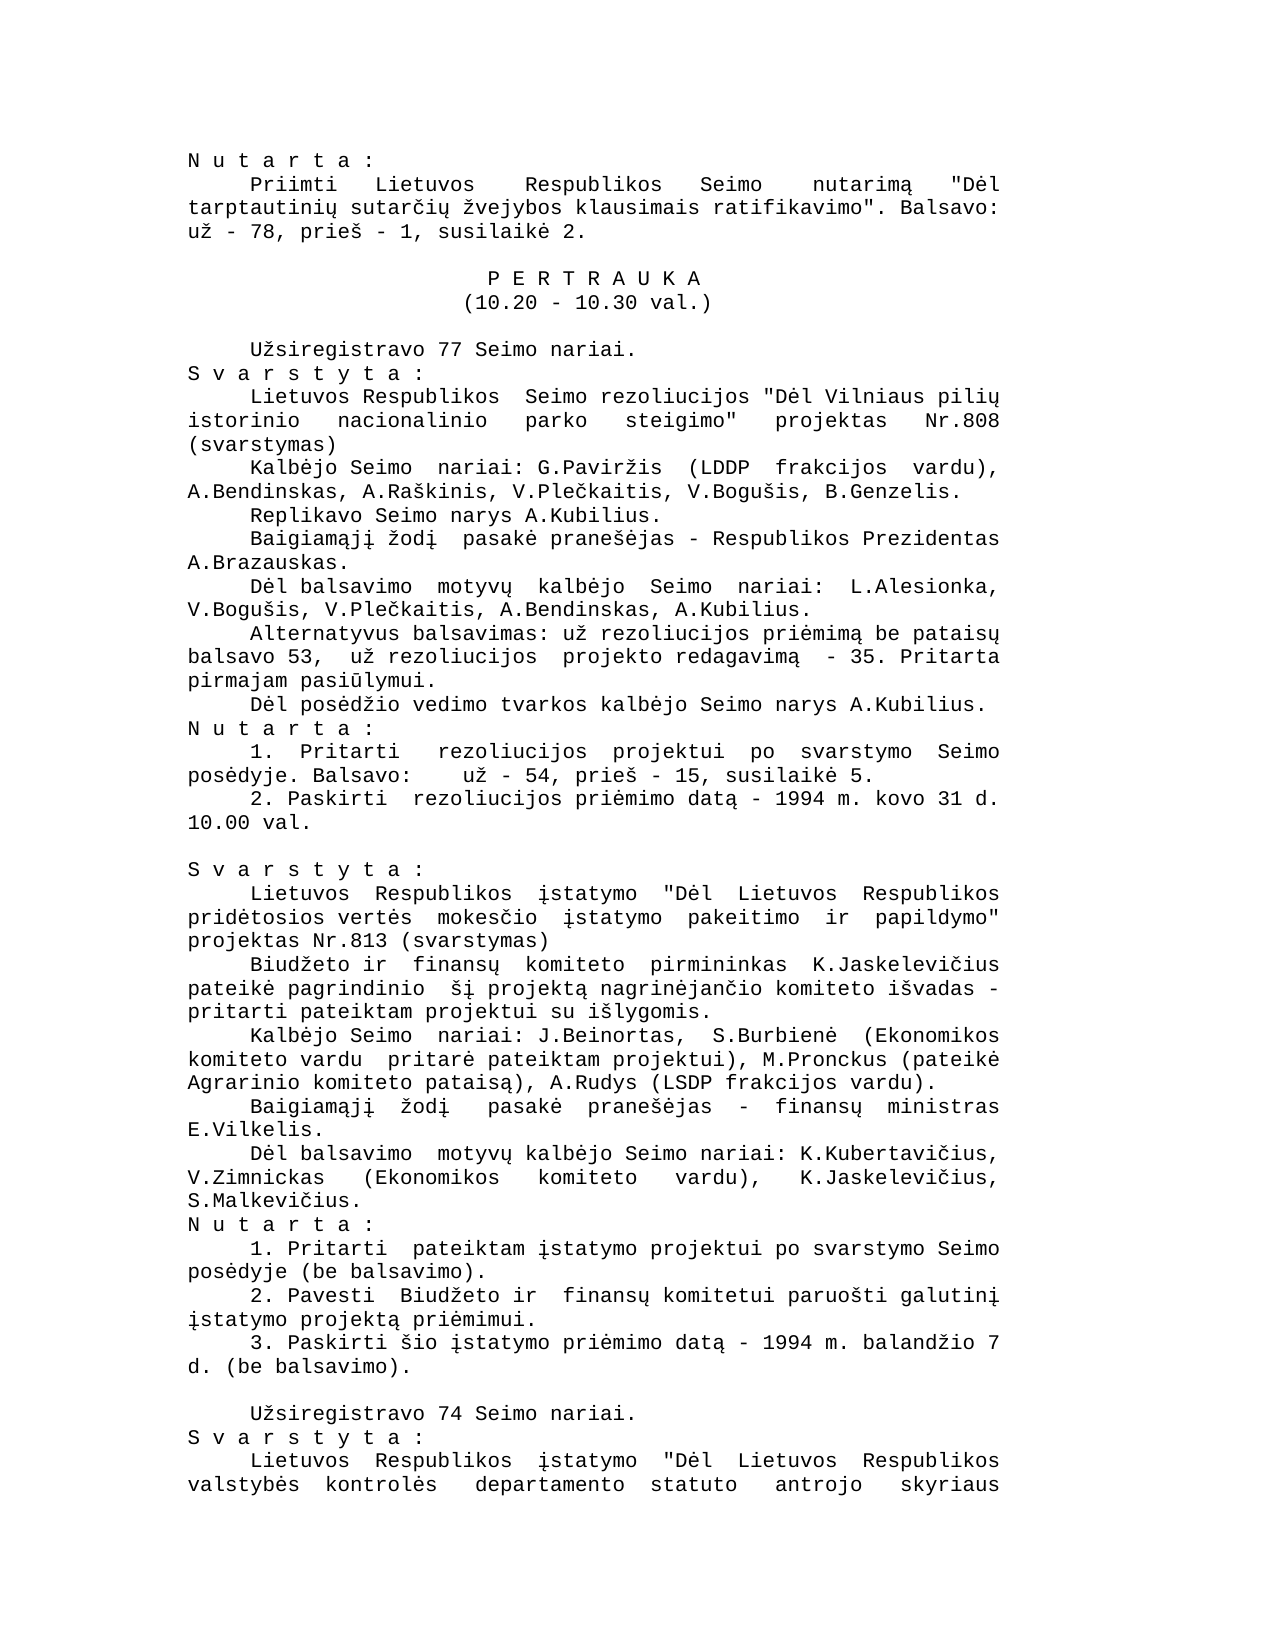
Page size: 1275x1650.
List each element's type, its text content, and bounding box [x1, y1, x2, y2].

text Lietuvos Respublikos įstatymo "Dėl Lietuvos Respublikos [187, 883, 1087, 907]
text Dėl balsavimo motyvų kalbėjo Seimo nariai: L.Alesionka, [187, 576, 1087, 599]
text A.Brazauskas. [187, 552, 1087, 576]
text 2. Paskirti rezoliucijos priėmimo datą - 1994 m. kovo 31 d. [187, 788, 1087, 812]
text S v a r s t y t a : [187, 1427, 1087, 1451]
text 10.00 val. [187, 812, 1087, 836]
text Alternatyvus balsavimas: už rezoliucijos priėmimą be pataisų [187, 623, 1087, 647]
text Baigiamąjį žodį pasakė pranešėjas - finansų ministras [187, 1096, 1087, 1119]
text E.Vilkelis. [187, 1119, 1087, 1143]
text N u t a r t a : [187, 150, 1087, 174]
text d. (be balsavimo). [187, 1356, 1087, 1379]
text tarptautinių sutarčių žvejybos klausimais ratifikavimo". Balsavo: [187, 197, 1087, 221]
text balsavo 53, už rezoliucijos projekto redagavimą - 35. Pritarta [187, 647, 1087, 670]
text valstybės kontrolės departamento statuto antrojo skyriaus [187, 1474, 1087, 1498]
text Agrarinio komiteto pataisą), A.Rudys (LSDP frakcijos vardu). [187, 1072, 1087, 1096]
text 1. Pritarti pateiktam įstatymo projektui po svarstymo Seimo [187, 1238, 1087, 1261]
text projektas Nr.813 (svarstymas) [187, 930, 1087, 954]
text V.Zimnickas (Ekonomikos komiteto vardu), K.Jaskelevičius, [187, 1167, 1087, 1190]
text Baigiamąjį žodį pasakė pranešėjas - Respublikos Prezidentas [187, 528, 1087, 552]
text (svarstymas) [187, 434, 1087, 457]
text pridėtosios vertės mokesčio įstatymo pakeitimo ir papildymo" [187, 907, 1087, 930]
text įstatymo projektą priėmimui. [187, 1309, 1087, 1332]
text 1. Pritarti rezoliucijos projektui po svarstymo Seimo [187, 741, 1087, 765]
text už - 78, prieš - 1, susilaikė 2. [187, 221, 1087, 244]
text Užsiregistravo 74 Seimo nariai. [187, 1403, 1087, 1427]
text Dėl balsavimo motyvų kalbėjo Seimo nariai: K.Kubertavičius, [187, 1143, 1087, 1167]
text Kalbėjo Seimo nariai: J.Beinortas, S.Burbienė (Ekonomikos [187, 1025, 1087, 1048]
text N u t a r t a : [187, 717, 1087, 741]
text S v a r s t y t a : [187, 363, 1087, 386]
text Užsiregistravo 77 Seimo nariai. [187, 339, 1087, 363]
text 3. Paskirti šio įstatymo priėmimo datą - 1994 m. balandžio 7 [187, 1332, 1087, 1356]
text V.Bogušis, V.Plečkaitis, A.Bendinskas, A.Kubilius. [187, 599, 1087, 623]
text pirmajam pasiūlymui. [187, 670, 1087, 694]
text posėdyje. Balsavo: už - 54, prieš - 15, susilaikė 5. [187, 765, 1087, 788]
text N u t a r t a : [187, 1214, 1087, 1238]
text istorinio nacionalinio parko steigimo" projektas Nr.808 [187, 410, 1087, 434]
text S v a r s t y t a : [187, 859, 1087, 883]
text 2. Pavesti Biudžeto ir finansų komitetui paruošti galutinį [187, 1285, 1087, 1309]
text (10.20 - 10.30 val.) [187, 292, 1087, 316]
text P E R T R A U K A [187, 268, 1087, 292]
text pateikė pagrindinio šį projektą nagrinėjančio komiteto išvadas - [187, 978, 1087, 1001]
text komiteto vardu pritarė pateiktam projektui), M.Pronckus (pateikė [187, 1048, 1087, 1072]
text Dėl posėdžio vedimo tvarkos kalbėjo Seimo narys A.Kubilius. [187, 694, 1087, 717]
text Lietuvos Respublikos Seimo rezoliucijos "Dėl Vilniaus pilių [187, 386, 1087, 410]
text Kalbėjo Seimo nariai: G.Paviržis (LDDP frakcijos vardu), [187, 457, 1087, 481]
text Priimti Lietuvos Respublikos Seimo nutarimą "Dėl [187, 174, 1087, 197]
text Lietuvos Respublikos įstatymo "Dėl Lietuvos Respublikos [187, 1451, 1087, 1474]
text Biudžeto ir finansų komiteto pirmininkas K.Jaskelevičius [187, 954, 1087, 978]
text Replikavo Seimo narys A.Kubilius. [187, 505, 1087, 528]
text S.Malkevičius. [187, 1190, 1087, 1214]
text A.Bendinskas, A.Raškinis, V.Plečkaitis, V.Bogušis, B.Genzelis. [187, 481, 1087, 505]
text pritarti pateiktam projektui su išlygomis. [187, 1001, 1087, 1025]
text posėdyje (be balsavimo). [187, 1261, 1087, 1285]
